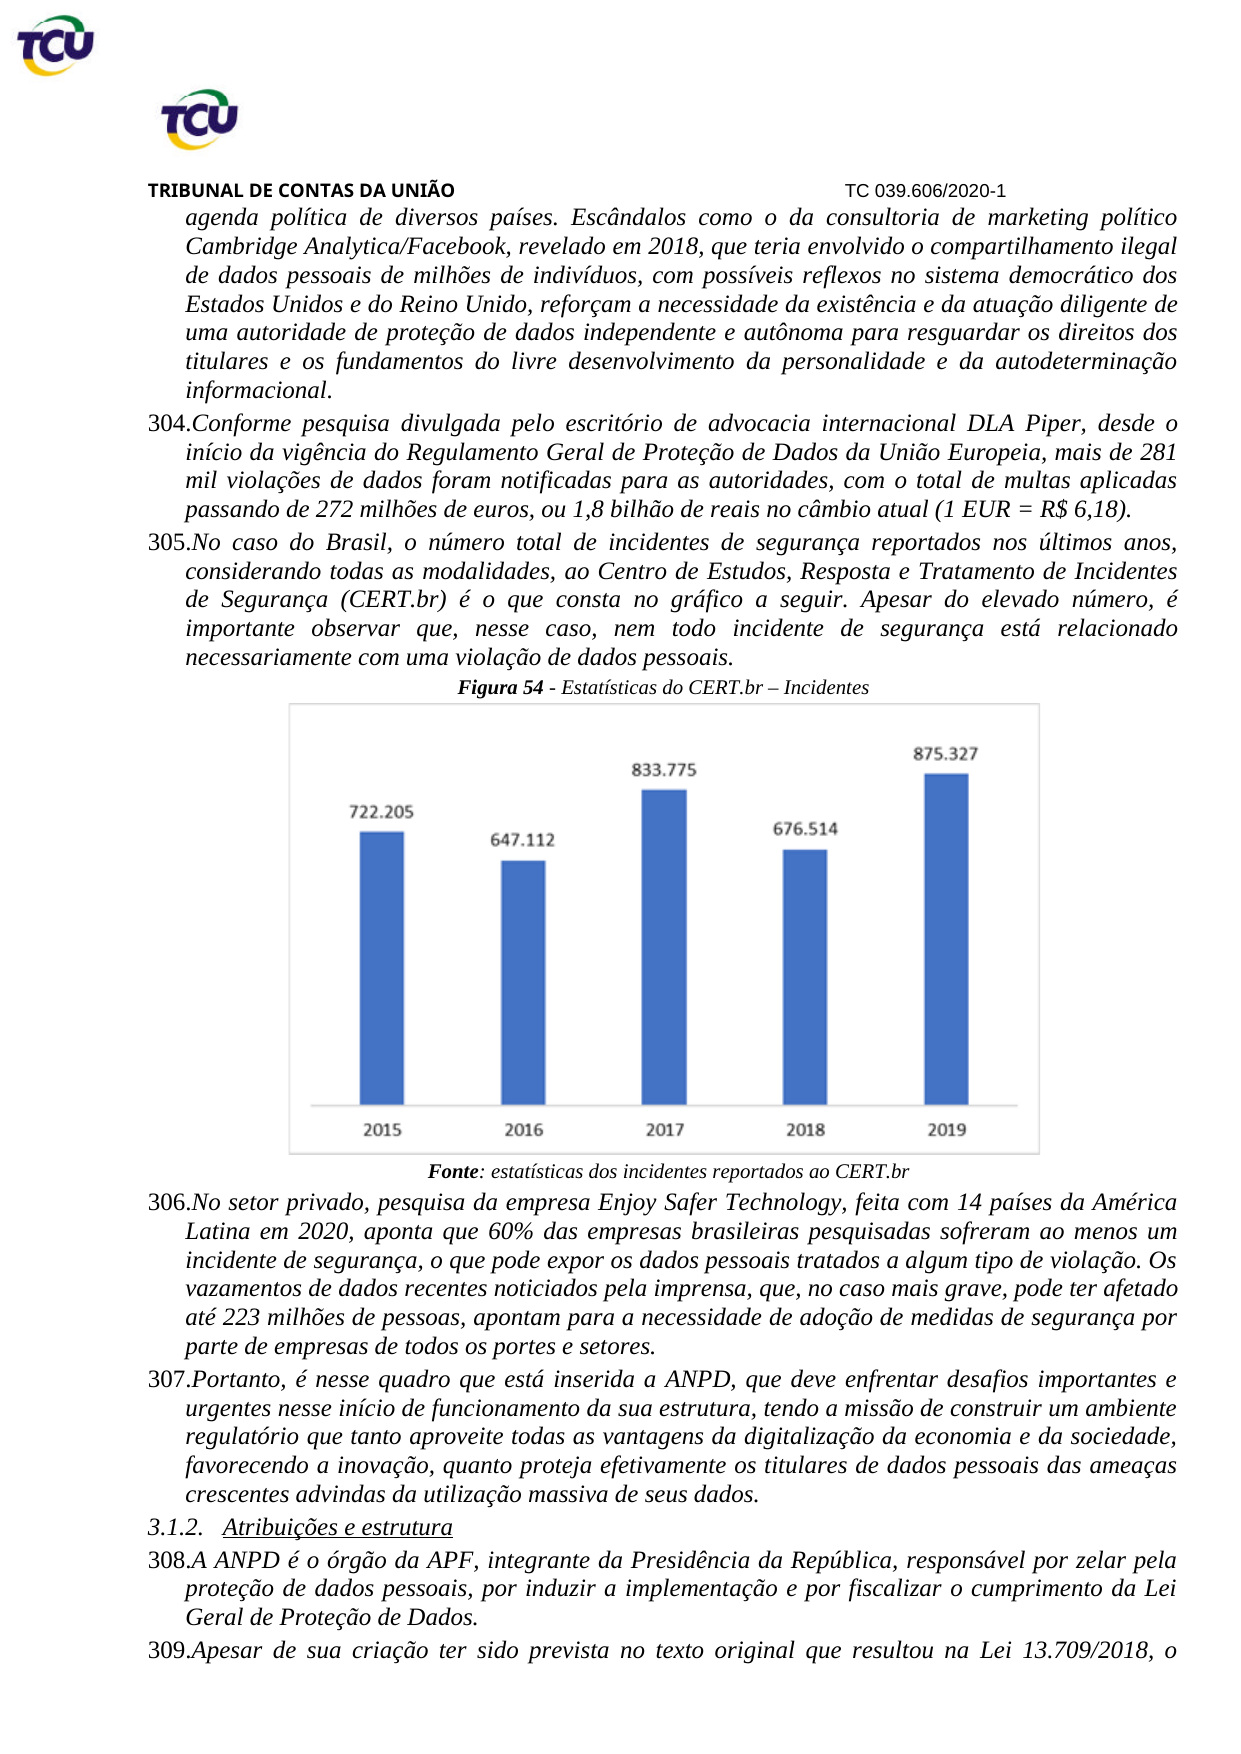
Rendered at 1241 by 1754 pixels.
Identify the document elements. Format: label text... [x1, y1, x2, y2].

subtitle Atribuições e estrutura [148, 1512, 1181, 1541]
text Fonte: estatísticas dos incidentes reportados ao CERT.br [298, 1159, 1041, 1183]
list No caso do Brasil, o número total de incidentes de segurança reportados nos últimos anos, considerando todas as modalidades, ao Centro de Estudos, Resposta e Tratamento de Incidentes de Segurança (CERT.br) é o que consta no gráfico a seguir. Apesar do elevado número, é importante observar que, nesse caso, nem todo incidente de segurança está relacionado necessariamente com uma violação de dados pessoais. [148, 527, 1181, 671]
list No setor privado, pesquisa da empresa Enjoy Safer Technology, feita com 14 países da América Latina em 2020, aponta que 60% das empresas brasileiras pesquisadas sofreram ao menos um incidente de segurança, o que pode expor os dados pessoais tratados a algum tipo de violação. Os vazamentos de dados recentes noticiados pela imprensa, que, no caso mais grave, pode ter afetado até 223 milhões de pessoas, apontam para a necessidade de adoção de medidas de segurança por parte de empresas de todos os portes e setores. [148, 1187, 1181, 1360]
list Portanto, é nesse quadro que está inserida a ANPD, que deve enfrentar desafios importantes e urgentes nesse início de funcionamento da sua estrutura, tendo a missão de construir um ambiente regulatório que tanto aproveite todas as vantagens da digitalização da economia e da sociedade, favorecendo a inovação, quanto proteja efetivamente os titulares de dados pessoais das ameaças crescentes advindas da utilização massiva de seus dados. [148, 1364, 1181, 1508]
picture [288, 703, 1041, 1155]
list A ANPD é o órgão da APF, integrante da Presidência da República, responsável por zelar pela proteção de dados pessoais, por induzir a implementação e por fiscalizar o cumprimento da Lei Geral de Proteção de Dados. [148, 1545, 1181, 1631]
list agenda política de diversos países. Escândalos como o da consultoria de marketing político Cambridge Analytica/Facebook, revelado em 2018, que teria envolvido o compartilhamento ilegal de dados pessoais de milhões de indivíduos, com possíveis reflexos no sistema democrático dos Estados Unidos e do Reino Unido, reforçam a necessidade da existência e da atuação diligente de uma autoridade de proteção de dados independente e autônoma para resguardar os direitos dos titulares e os fundamentos do livre desenvolvimento da personalidade e da autodeterminação informacional. [148, 202, 1181, 404]
list Conforme pesquisa divulgada pelo escritório de advocacia internacional DLA Piper, desde o início da vigência do Regulamento Geral de Proteção de Dados da União Europeia, mais de 281 mil violações de dados foram notificadas para as autoridades, com o total de multas aplicadas passando de 272 milhões de euros, ou 1,8 bilhão de reais no câmbio atual (1 EUR = R$ 6,18). [148, 408, 1181, 523]
list Apesar de sua criação ter sido prevista no texto original que resultou na Lei 13.709/2018, o [148, 1635, 1181, 1664]
text Figura 54 - Estatísticas do CERT.br – Incidentes [148, 675, 1181, 699]
